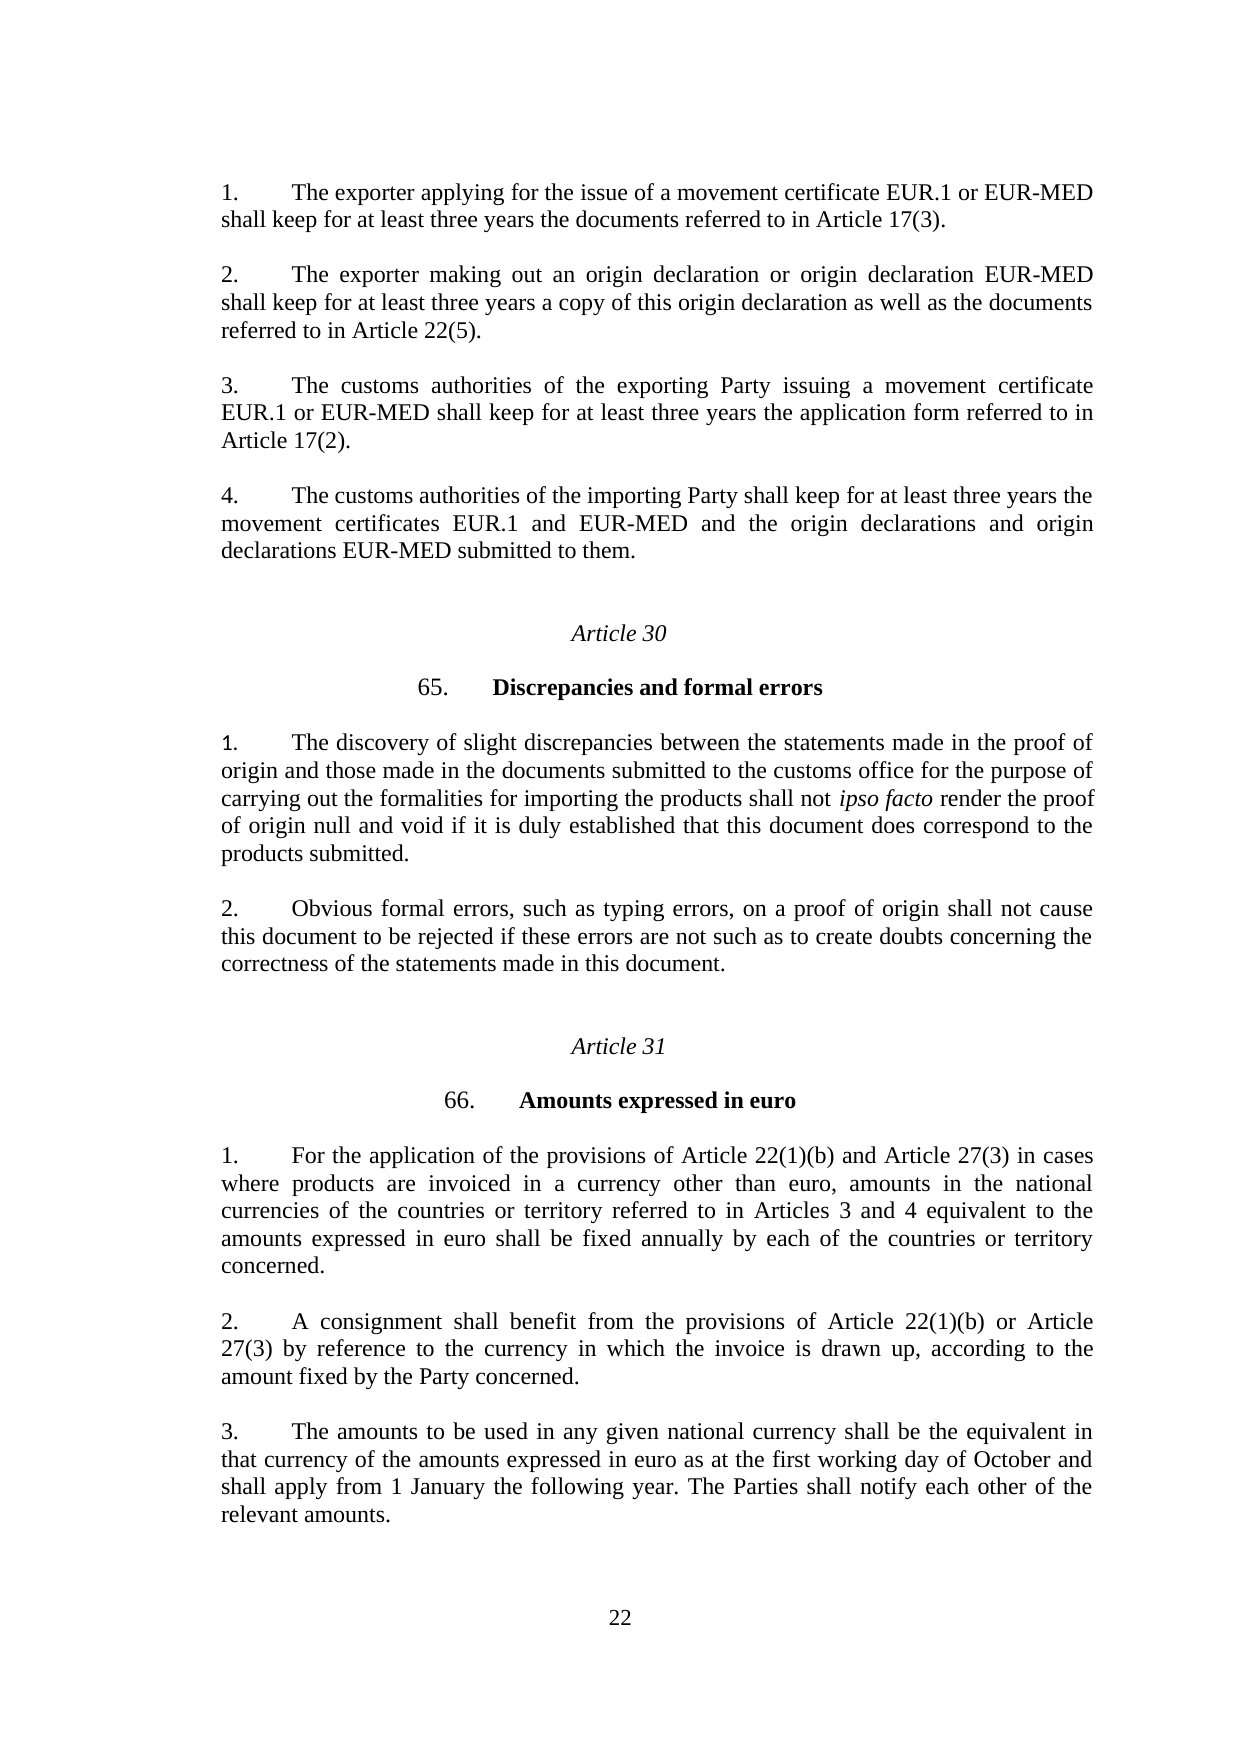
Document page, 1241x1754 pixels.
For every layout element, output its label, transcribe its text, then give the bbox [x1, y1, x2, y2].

list The exporter applying for the issue of a movement certificate EUR.1 or EUR-MED shall keep for at least three years the documents referred to in Article 17(3). [221, 178, 1095, 233]
text Article 31 [150, 1032, 1090, 1060]
subtitle Amounts expressed in euro [150, 1085, 1090, 1113]
list For the application of the provisions of Article 22(1)(b) and Article 27(3) in cases where products are invoiced in a currency other than euro, amounts in the national currencies of the countries or territory referred to in Articles 3 and 4 equivalent to the amounts expressed in euro shall be fixed annually by each of the countries or territory concerned. [221, 1141, 1095, 1279]
list A consignment shall benefit from the provisions of Article 22(1)(b) or Article 27(3) by reference to the currency in which the invoice is drawn up, according to the amount fixed by the Party concerned. [221, 1307, 1095, 1389]
list The exporter making out an origin declaration or origin declaration EUR-MED shall keep for at least three years a copy of this origin declaration as well as the documents referred to in Article 22(5). [221, 260, 1095, 343]
list Obvious formal errors, such as typing errors, on a proof of origin shall not cause this document to be rejected if these errors are not such as to create doubts concerning the correctness of the statements made in this document. [221, 894, 1095, 977]
list The customs authorities of the importing Party shall keep for at least three years the movement certificates EUR.1 and EUR-MED and the origin declarations and origin declarations EUR-MED submitted to them. [221, 481, 1095, 564]
text Article 30 [150, 619, 1090, 647]
list The amounts to be used in any given national currency shall be the equivalent in that currency of the amounts expressed in euro as at the first working day of October and shall apply from 1 January the following year. The Parties shall notify each other of the relevant amounts. [221, 1417, 1095, 1528]
subtitle Discrepancies and formal errors [150, 672, 1090, 701]
list The customs authorities of the exporting Party issuing a movement certificate EUR.1 or EUR-MED shall keep for at least three years the application form referred to in Article 17(2). [221, 371, 1095, 454]
list The discovery of slight discrepancies between the statements made in the proof of origin and those made in the documents submitted to the customs office for the purpose of carrying out the formalities for importing the products shall not ipso facto render the proof of origin null and void if it is duly established that this document does correspond to the products submitted. [221, 728, 1095, 867]
